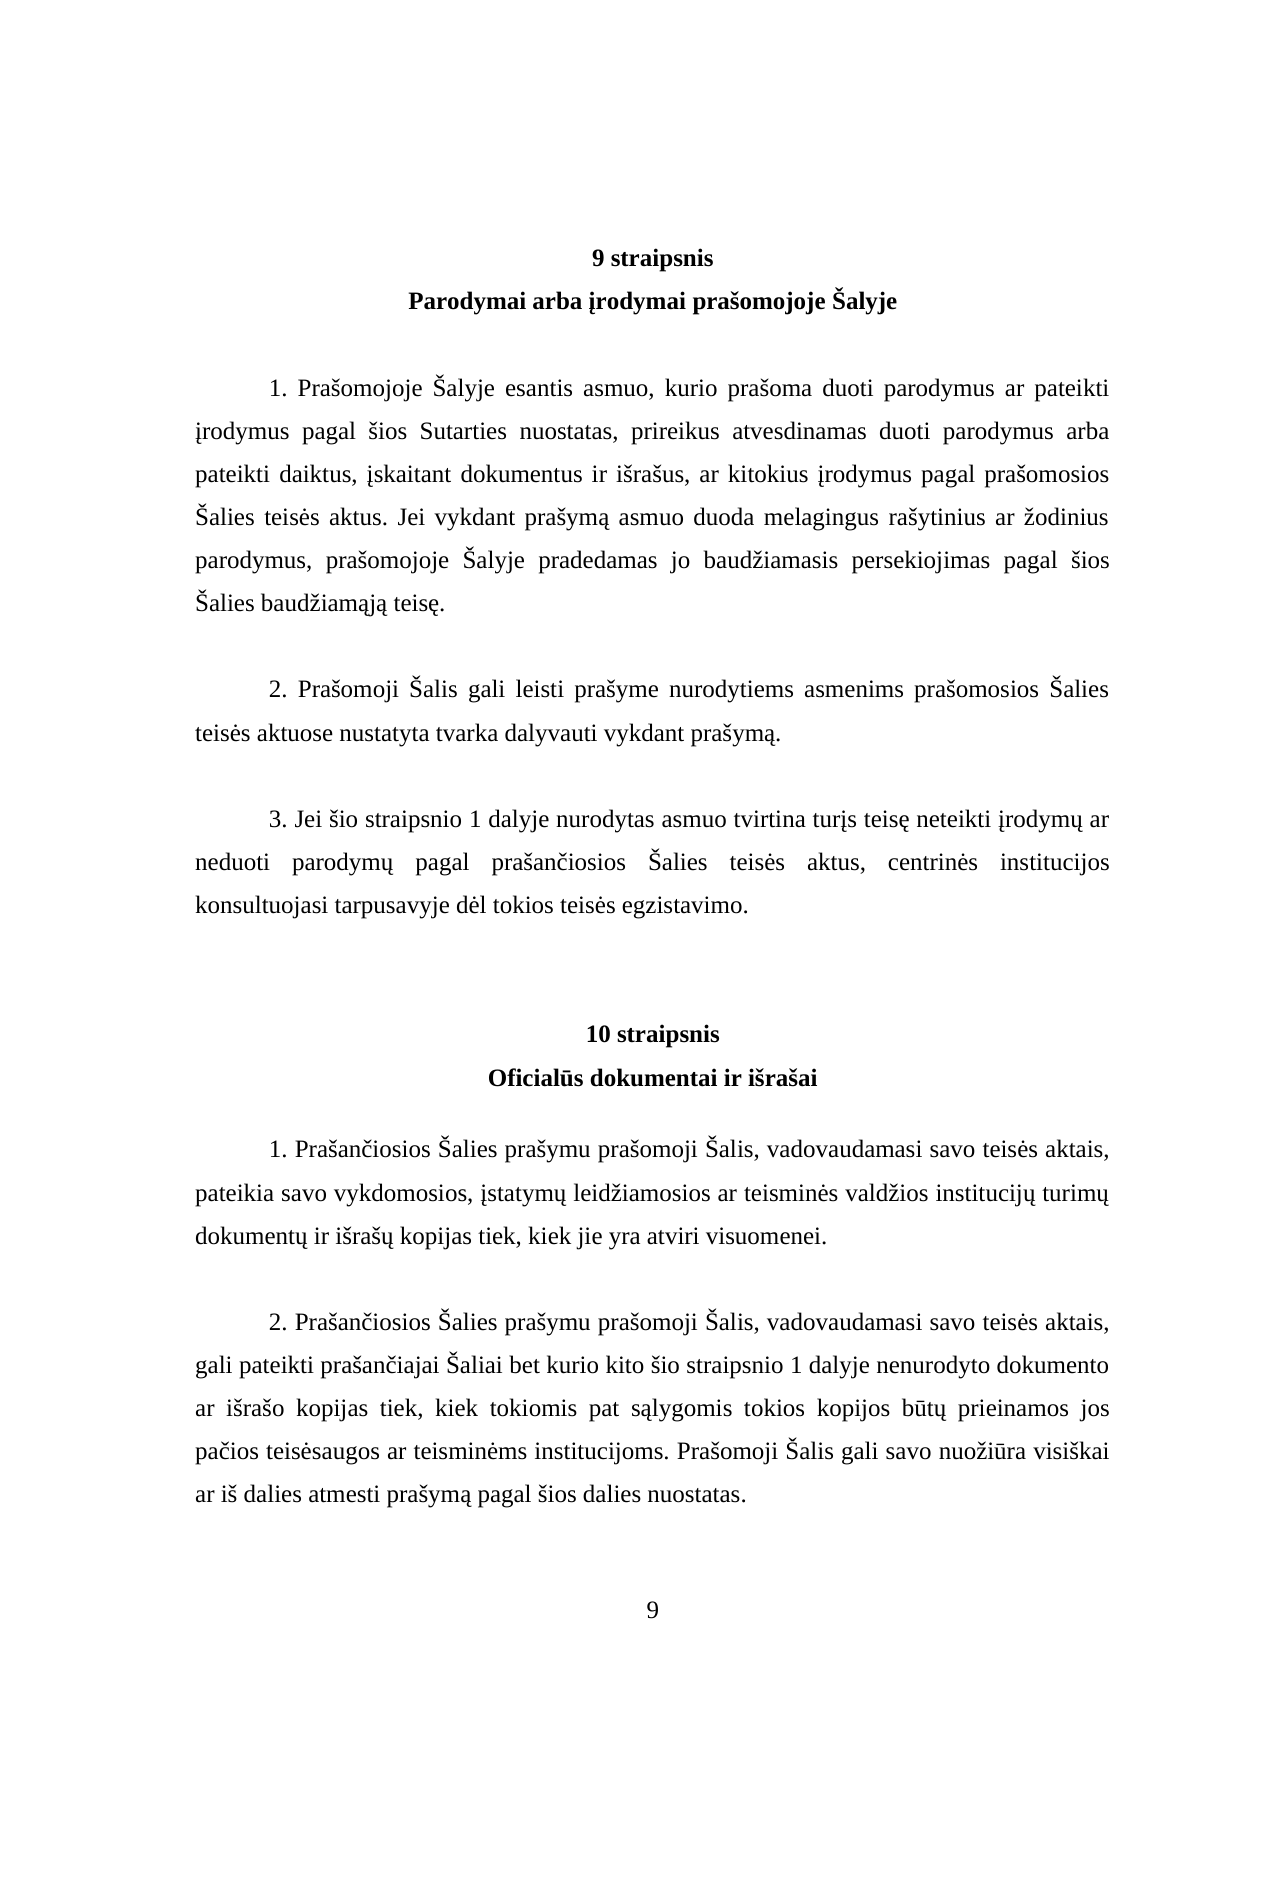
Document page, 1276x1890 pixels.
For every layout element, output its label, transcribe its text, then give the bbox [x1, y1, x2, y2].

text 1. Prašančiosios Šalies prašymu prašomoji Šalis, vadovaudamasi savo teisės aktais, pateikia savo vykdomosios, įstatymų leidžiamosios ar teisminės valdžios institucijų turimų dokumentų ir išrašų kopijas tiek, kiek jie yra atviri visuomenei. [195, 1134, 1110, 1249]
text 2. Prašančiosios Šalies prašymu prašomoji Šalis, vadovaudamasi savo teisės aktais, gali pateikti prašančiajai Šaliai bet kurio kito šio straipsnio 1 dalyje nenurodyto dokumento ar išrašo kopijas tiek, kiek tokiomis pat sąlygomis tokios kopijos būtų prieinamos jos pačios teisėsaugos ar teisminėms institucijoms. Prašomoji Šalis gali savo nuožiūra visiškai ar iš dalies atmesti prašymą pagal šios dalies nuostatas. [195, 1307, 1110, 1508]
text 1. Prašomojoje Šalyje esantis asmuo, kurio prašoma duoti parodymus ar pateikti įrodymus pagal šios Sutarties nuostatas, prireikus atvesdinamas duoti parodymus arba pateikti daiktus, įskaitant dokumentus ir išrašus, ar kitokius įrodymus pagal prašomosios Šalies teisės aktus. Jei vykdant prašymą asmuo duoda melagingus rašytinius ar žodinius parodymus, prašomojoje Šalyje pradedamas jo baudžiamasis persekiojimas pagal šios Šalies baudžiamąją teisę. [195, 373, 1110, 617]
text 9 straipsnis [195, 243, 1110, 272]
text 10 straipsnis [195, 1019, 1110, 1048]
subtitle Oficialūs dokumentai ir išrašai [195, 1063, 1110, 1091]
text 3. Jei šio straipsnio 1 dalyje nurodytas asmuo tvirtina turįs teisę neteikti įrodymų ar neduoti parodymų pagal prašančiosios Šalies teisės aktus, centrinės institucijos konsultuojasi tarpusavyje dėl tokios teisės egzistavimo. [195, 804, 1110, 919]
text Parodymai arba įrodymai prašomojoje Šalyje [195, 286, 1110, 315]
text 2. Prašomoji Šalis gali leisti prašyme nurodytiems asmenims prašomosios Šalies teisės aktuose nustatyta tvarka dalyvauti vykdant prašymą. [195, 674, 1110, 746]
